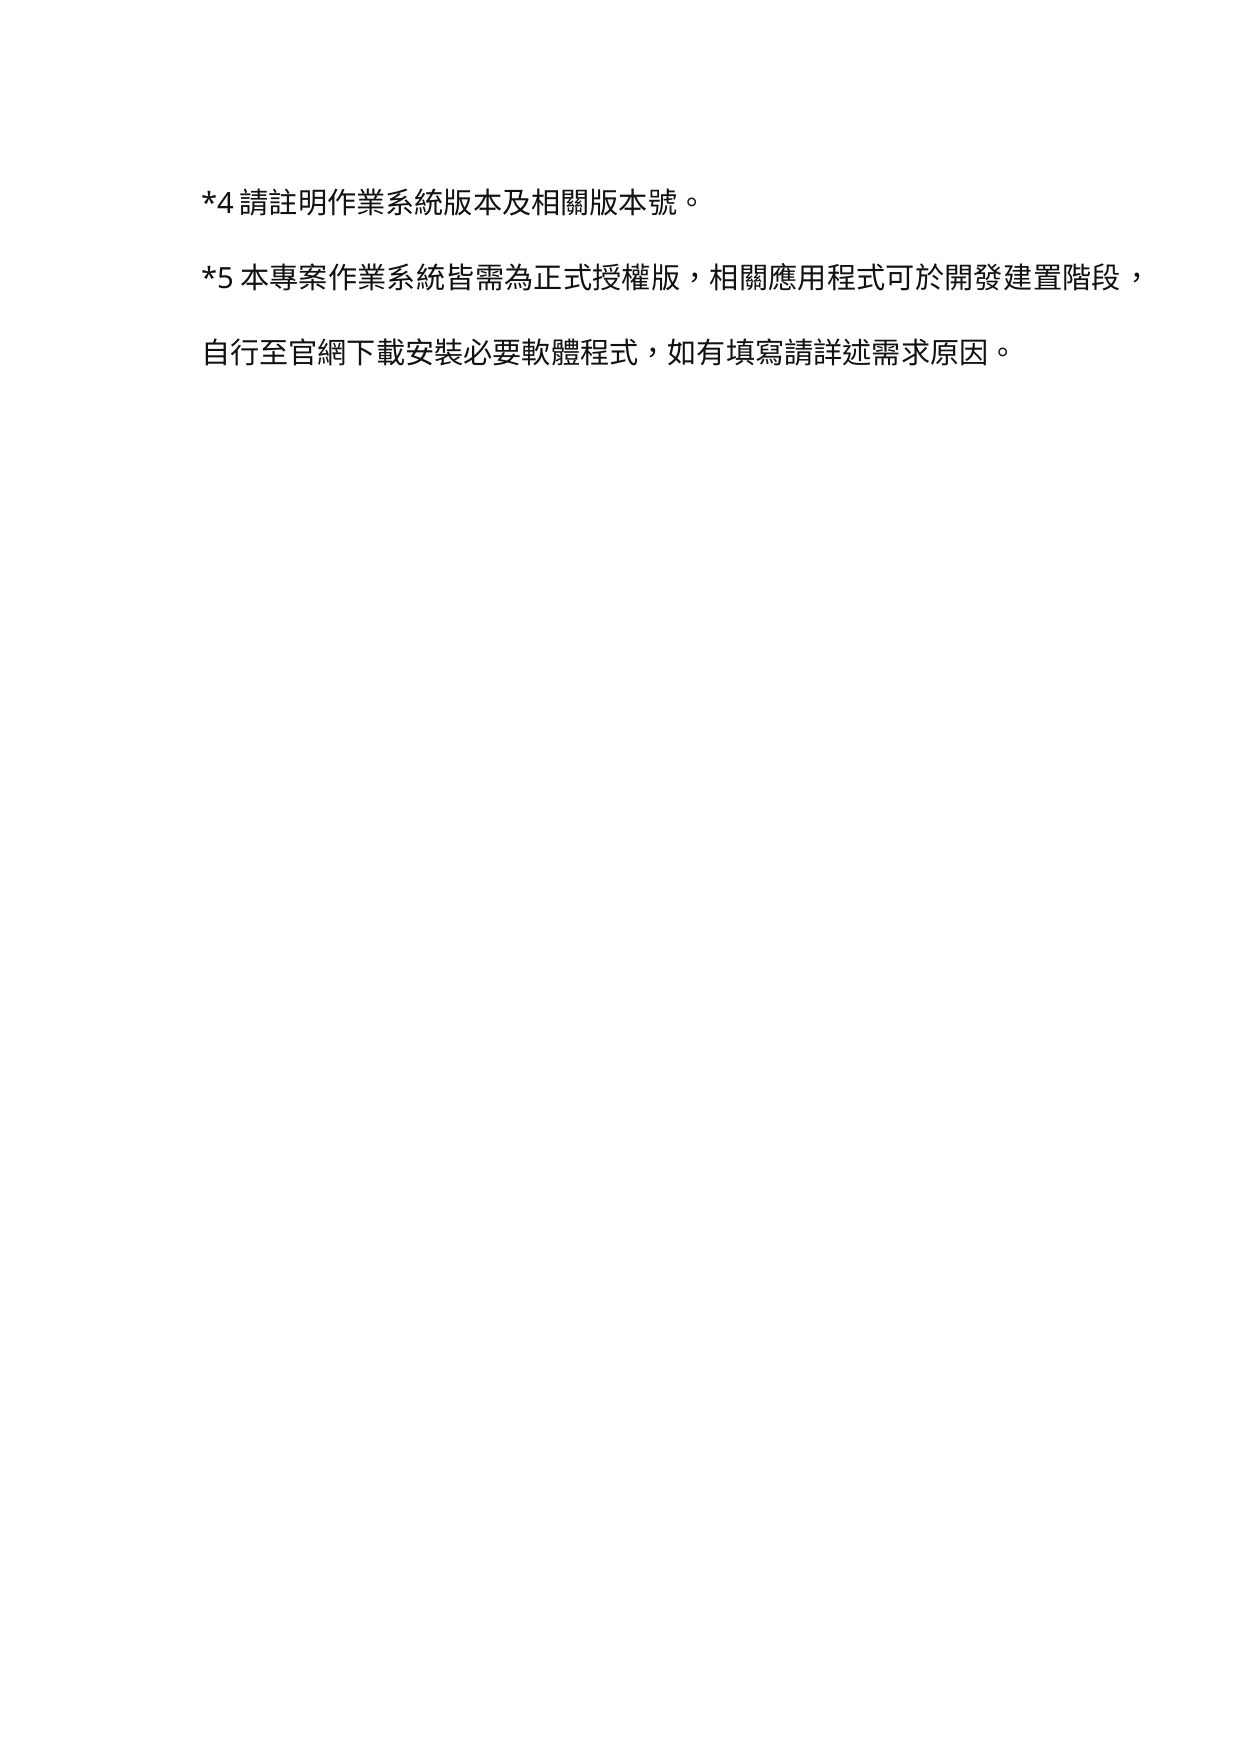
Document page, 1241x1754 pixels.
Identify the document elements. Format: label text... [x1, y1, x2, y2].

text *5本專案作業系統皆需為正式授權版，相關應用程式可於開發建置階段，自行至官網下載安裝必要軟體程式，如有填寫請詳述需求原因。 [201, 238, 1122, 388]
text *4請註明作業系統版本及相關版本號。 [201, 163, 1122, 238]
